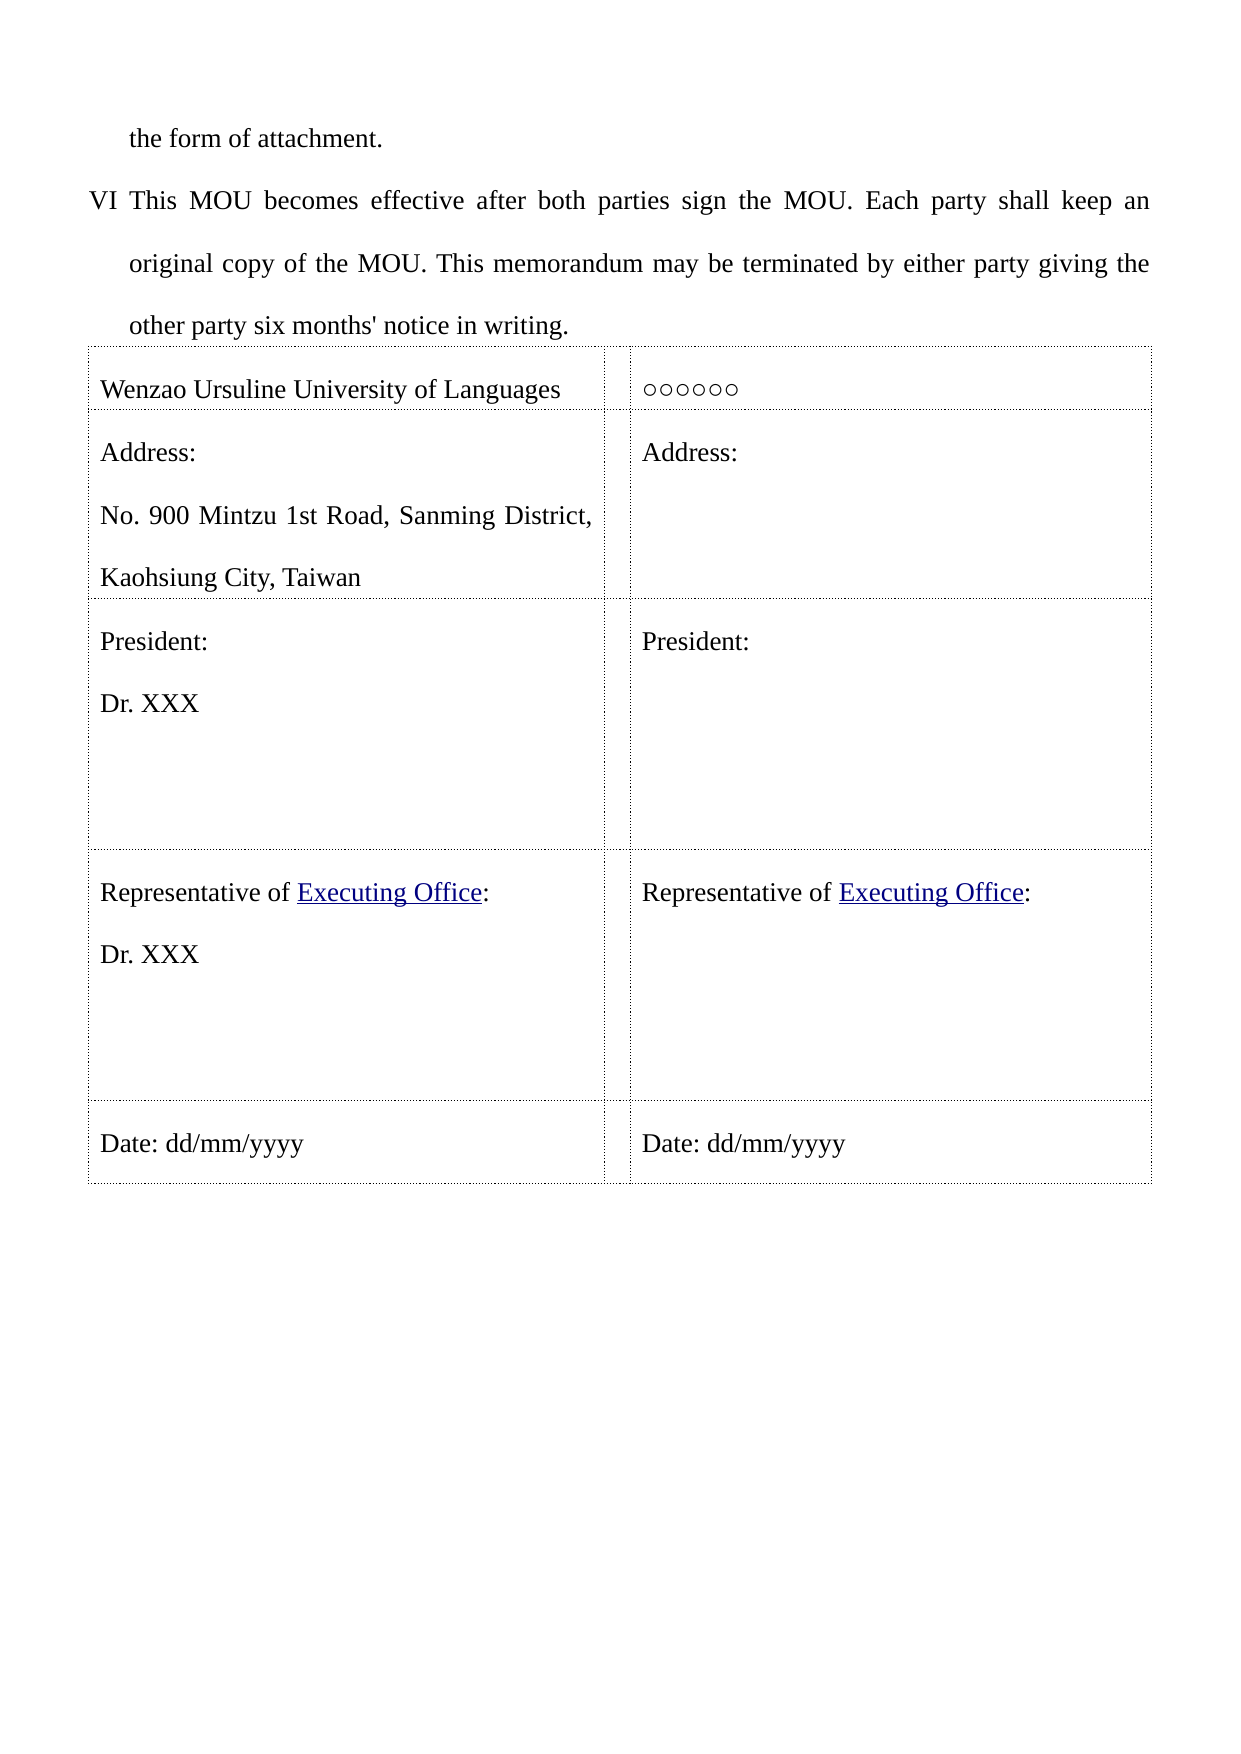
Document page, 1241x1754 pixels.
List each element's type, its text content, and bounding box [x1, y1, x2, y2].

table_cell Address: No. 900 Mintzu 1st Road, Sanming District, Kaohsiung City, Taiwan [89, 409, 604, 598]
list This MOU becomes effective after both parties sign the MOU. Each party shall keep an original copy of the MOU. This memorandum may be terminated by either party giving the other party six months' notice in writing. [89, 158, 1152, 346]
table_cell Address: [630, 409, 1152, 598]
table_header [604, 346, 630, 409]
table_cell [604, 849, 630, 1100]
table_header Wenzao Ursuline University of Languages [89, 346, 604, 409]
table_cell [604, 1100, 630, 1182]
table_cell [604, 598, 630, 849]
table_cell Representative of Executing Office: Dr. XXX [89, 849, 604, 1100]
table_cell [604, 409, 630, 598]
list the form of attachment. [89, 96, 1152, 158]
table_cell Representative of Executing Office: [630, 849, 1152, 1100]
table_header ○○○○○○ [630, 346, 1152, 409]
table_cell Date: dd/mm/yyyy [630, 1100, 1152, 1182]
table_cell President: [630, 598, 1152, 849]
table_cell Date: dd/mm/yyyy [89, 1100, 604, 1182]
table_cell President: Dr. XXX [89, 598, 604, 849]
